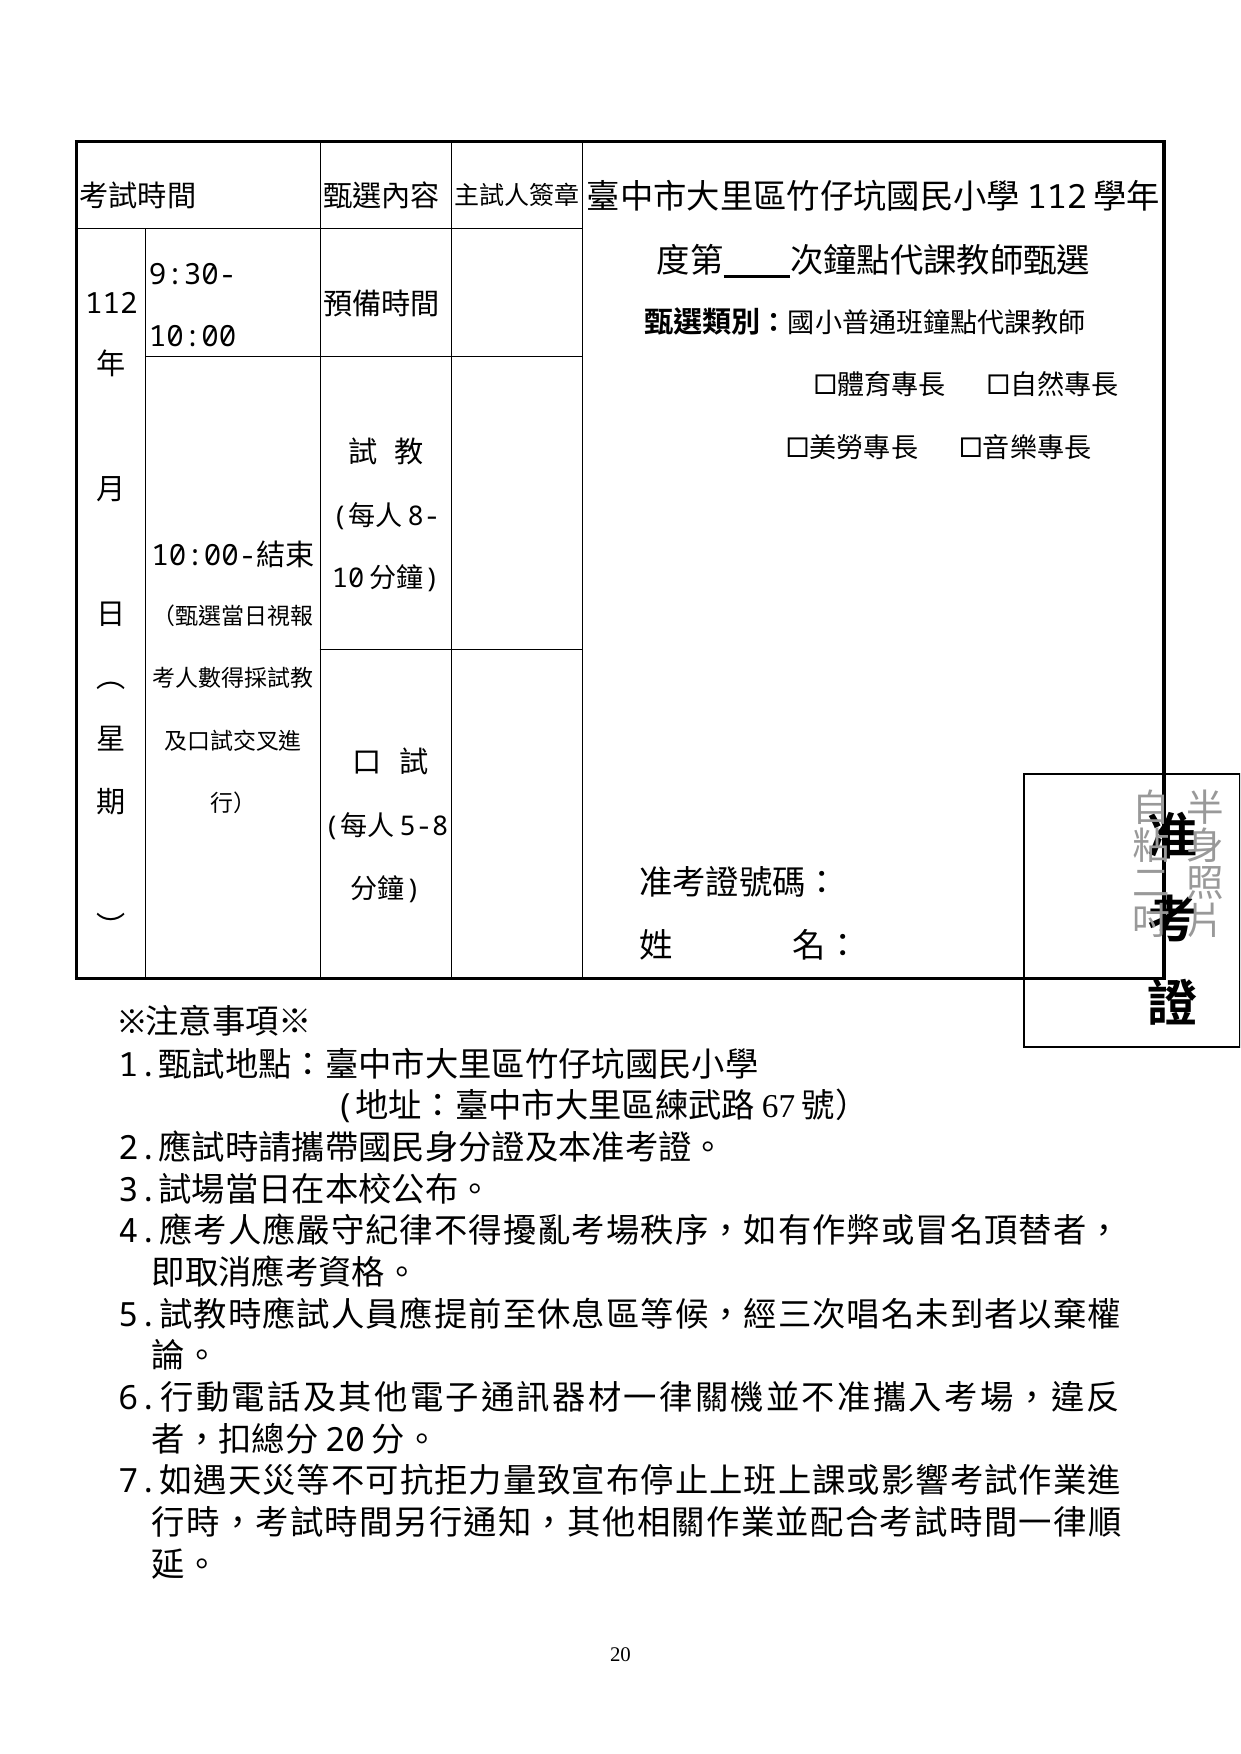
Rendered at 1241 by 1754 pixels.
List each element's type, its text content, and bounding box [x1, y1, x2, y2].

text 4.應考人應嚴守紀律不得擾亂考場秩序，如有作弊或冒名頂替者，即取消應考資格。 [118, 1209, 1122, 1293]
table_header 臺中市大里區竹仔坑國民小學112學年度第 次鐘點代課教師甄選 甄選類別：國小普通班鐘點代課教師 體育專長 自然專長 美勞專長 音樂專長 准考證號碼： 姓 名： [583, 143, 1162, 977]
table_header 考試時間 [78, 143, 320, 228]
text 6.行動電話及其他電子通訊器材一律關機並不准攜入考場，違反者，扣總分20分。 [118, 1376, 1122, 1459]
table_header 甄選內容 [321, 143, 451, 228]
text 7.如遇天災等不可抗拒力量致宣布停止上班上課或影響考試作業進行時，考試時間另行通知，其他相關作業並配合考試時間一律順延。 [118, 1459, 1122, 1584]
text [1025, 980, 1122, 1043]
table_header 主試人簽章 [452, 143, 582, 228]
table_cell 10:00-結束 （甄選當日視報考人數得採試教及口試交叉進行） [146, 357, 320, 977]
text 5.試教時應試人員應提前至休息區等候，經三次唱名未到者以棄權論。 [118, 1293, 1122, 1376]
text (地址：臺中市大里區練武路67號） [335, 1084, 1122, 1126]
table_cell [452, 229, 582, 356]
table_cell 試 教 (每人8-10分鐘) [321, 357, 451, 649]
text 2.應試時請攜帶國民身分證及本准考證。 [118, 1126, 1122, 1168]
text 3.試場當日在本校公布。 [118, 1168, 1122, 1209]
table_cell [452, 357, 582, 649]
table_cell 112 年 月 日 ︵ 星 期 ︶ [78, 229, 145, 977]
table_cell 9:30-10:00 [146, 229, 320, 356]
text 1.甄試地點：臺中市大里區竹仔坑國民小學 [118, 1043, 1122, 1084]
text ※注意事項※ [118, 980, 1023, 1043]
table_cell 口 試 (每人5-8分鐘) [321, 650, 451, 977]
table_cell [452, 650, 582, 977]
table_cell 預備時間 [321, 229, 451, 356]
